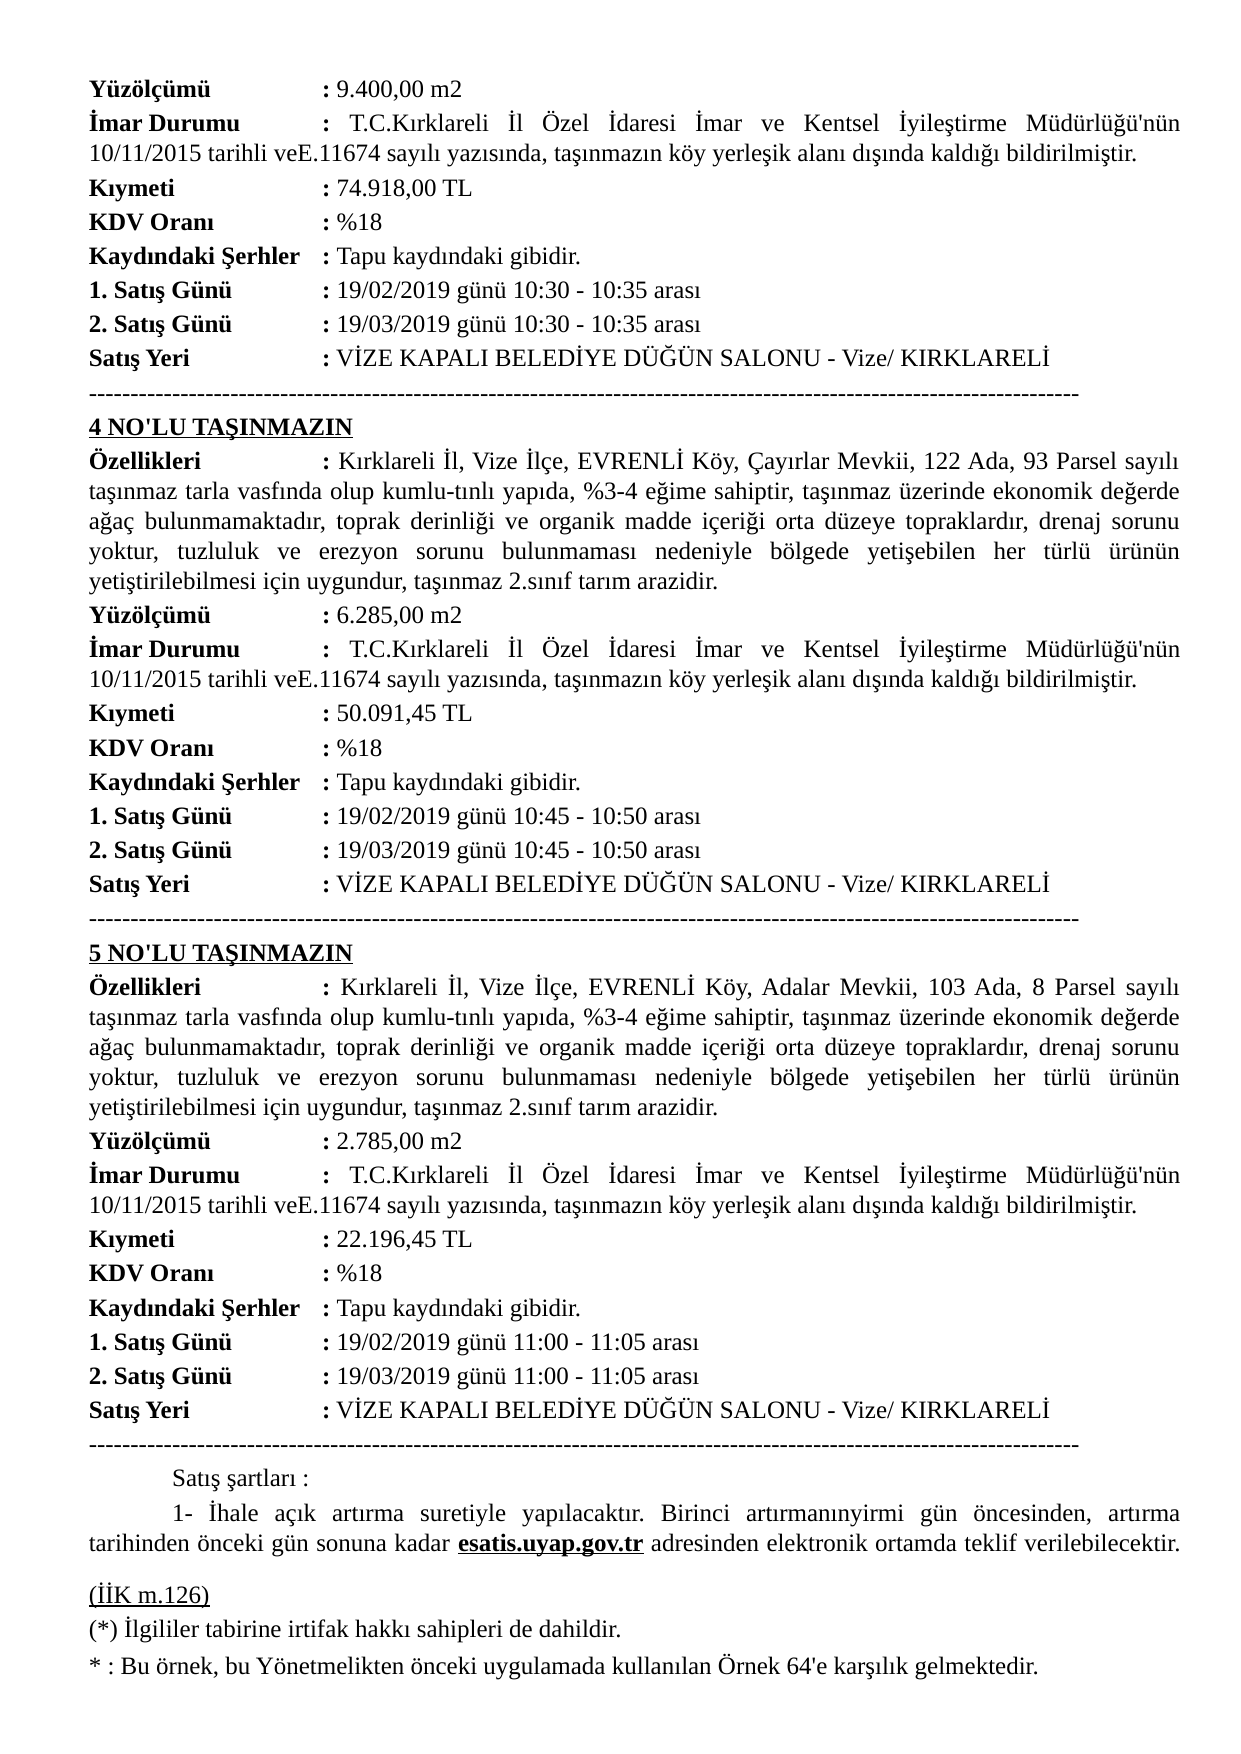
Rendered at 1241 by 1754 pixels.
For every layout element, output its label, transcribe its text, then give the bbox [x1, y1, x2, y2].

text Kaydındaki Şerhler : Tapu kaydındaki gibidir. [88, 766, 1181, 796]
text 4 NO'LU TAŞINMAZIN [88, 411, 1181, 441]
text Satış Yeri : VİZE KAPALI BELEDİYE DÜĞÜN SALONU - Vize/ KIRKLARELİ [88, 343, 1181, 373]
text Kaydındaki Şerhler : Tapu kaydındaki gibidir. [88, 240, 1181, 270]
text 1. Satış Günü : 19/02/2019 günü 11:00 - 11:05 arası [88, 1326, 1181, 1356]
text ----------------------------------------------------------------------------------------------------------------------- [88, 1429, 1181, 1459]
text İmar Durumu : T.C.Kırklareli İl Özel İdaresi İmar ve Kentsel İyileştirme Müdürlüğü'nün 10/11/2015 tarihli veE.11674 sayılı yazısında, taşınmazın köy yerleşik alanı dışında kaldığı bildirilmiştir. [88, 108, 1181, 168]
text Kıymeti : 74.918,00 TL [88, 172, 1181, 202]
text Yüzölçümü : 2.785,00 m2 [88, 1125, 1181, 1155]
text 2. Satış Günü : 19/03/2019 günü 10:30 - 10:35 arası [88, 309, 1181, 339]
text ----------------------------------------------------------------------------------------------------------------------- [88, 903, 1181, 933]
text Kaydındaki Şerhler : Tapu kaydındaki gibidir. [88, 1292, 1181, 1322]
text 5 NO'LU TAŞINMAZIN [88, 937, 1181, 967]
text Kıymeti : 22.196,45 TL [88, 1224, 1181, 1254]
text KDV Oranı : %18 [88, 1258, 1181, 1288]
text İmar Durumu : T.C.Kırklareli İl Özel İdaresi İmar ve Kentsel İyileştirme Müdürlüğü'nün 10/11/2015 tarihli veE.11674 sayılı yazısında, taşınmazın köy yerleşik alanı dışında kaldığı bildirilmiştir. [88, 1159, 1181, 1219]
text KDV Oranı : %18 [88, 732, 1181, 762]
text Özellikleri : Kırklareli İl, Vize İlçe, EVRENLİ Köy, Çayırlar Mevkii, 122 Ada, 93 Parsel sayılı taşınmaz tarla vasfında olup kumlu-tınlı yapıda, %3-4 eğime sahiptir, taşınmaz üzerinde ekonomik değerde ağaç bulunmamaktadır, toprak derinliği ve organik madde içeriği orta düzeye topraklardır, drenaj sorunu yoktur, tuzluluk ve erezyon sorunu bulunmaması nedeniyle bölgede yetişebilen her türlü ürünün yetiştirilebilmesi için uygundur, taşınmaz 2.sınıf tarım arazidir. [88, 445, 1181, 595]
text Yüzölçümü : 6.285,00 m2 [88, 599, 1181, 629]
text 2. Satış Günü : 19/03/2019 günü 11:00 - 11:05 arası [88, 1360, 1181, 1390]
text Satış şartları : [88, 1463, 1181, 1493]
text 1. Satış Günü : 19/02/2019 günü 10:45 - 10:50 arası [88, 800, 1181, 830]
text Satış Yeri : VİZE KAPALI BELEDİYE DÜĞÜN SALONU - Vize/ KIRKLARELİ [88, 869, 1181, 899]
text 1- İhale açık artırma suretiyle yapılacaktır. Birinci artırmanınyirmi gün öncesinden, artırma tarihinden önceki gün sonuna kadar esatis.uyap.gov.tr adresinden elektronik ortamda teklif verilebilecektir. [88, 1497, 1181, 1557]
text 1. Satış Günü : 19/02/2019 günü 10:30 - 10:35 arası [88, 274, 1181, 304]
text Yüzölçümü : 9.400,00 m2 [88, 74, 1181, 104]
text Kıymeti : 50.091,45 TL [88, 698, 1181, 728]
text İmar Durumu : T.C.Kırklareli İl Özel İdaresi İmar ve Kentsel İyileştirme Müdürlüğü'nün 10/11/2015 tarihli veE.11674 sayılı yazısında, taşınmazın köy yerleşik alanı dışında kaldığı bildirilmiştir. [88, 634, 1181, 694]
text Özellikleri : Kırklareli İl, Vize İlçe, EVRENLİ Köy, Adalar Mevkii, 103 Ada, 8 Parsel sayılı taşınmaz tarla vasfında olup kumlu-tınlı yapıda, %3-4 eğime sahiptir, taşınmaz üzerinde ekonomik değerde ağaç bulunmamaktadır, toprak derinliği ve organik madde içeriği orta düzeye topraklardır, drenaj sorunu yoktur, tuzluluk ve erezyon sorunu bulunmaması nedeniyle bölgede yetişebilen her türlü ürünün yetiştirilebilmesi için uygundur, taşınmaz 2.sınıf tarım arazidir. [88, 971, 1181, 1121]
text Satış Yeri : VİZE KAPALI BELEDİYE DÜĞÜN SALONU - Vize/ KIRKLARELİ [88, 1394, 1181, 1424]
text KDV Oranı : %18 [88, 206, 1181, 236]
text 2. Satış Günü : 19/03/2019 günü 10:45 - 10:50 arası [88, 834, 1181, 864]
text ----------------------------------------------------------------------------------------------------------------------- [88, 377, 1181, 407]
